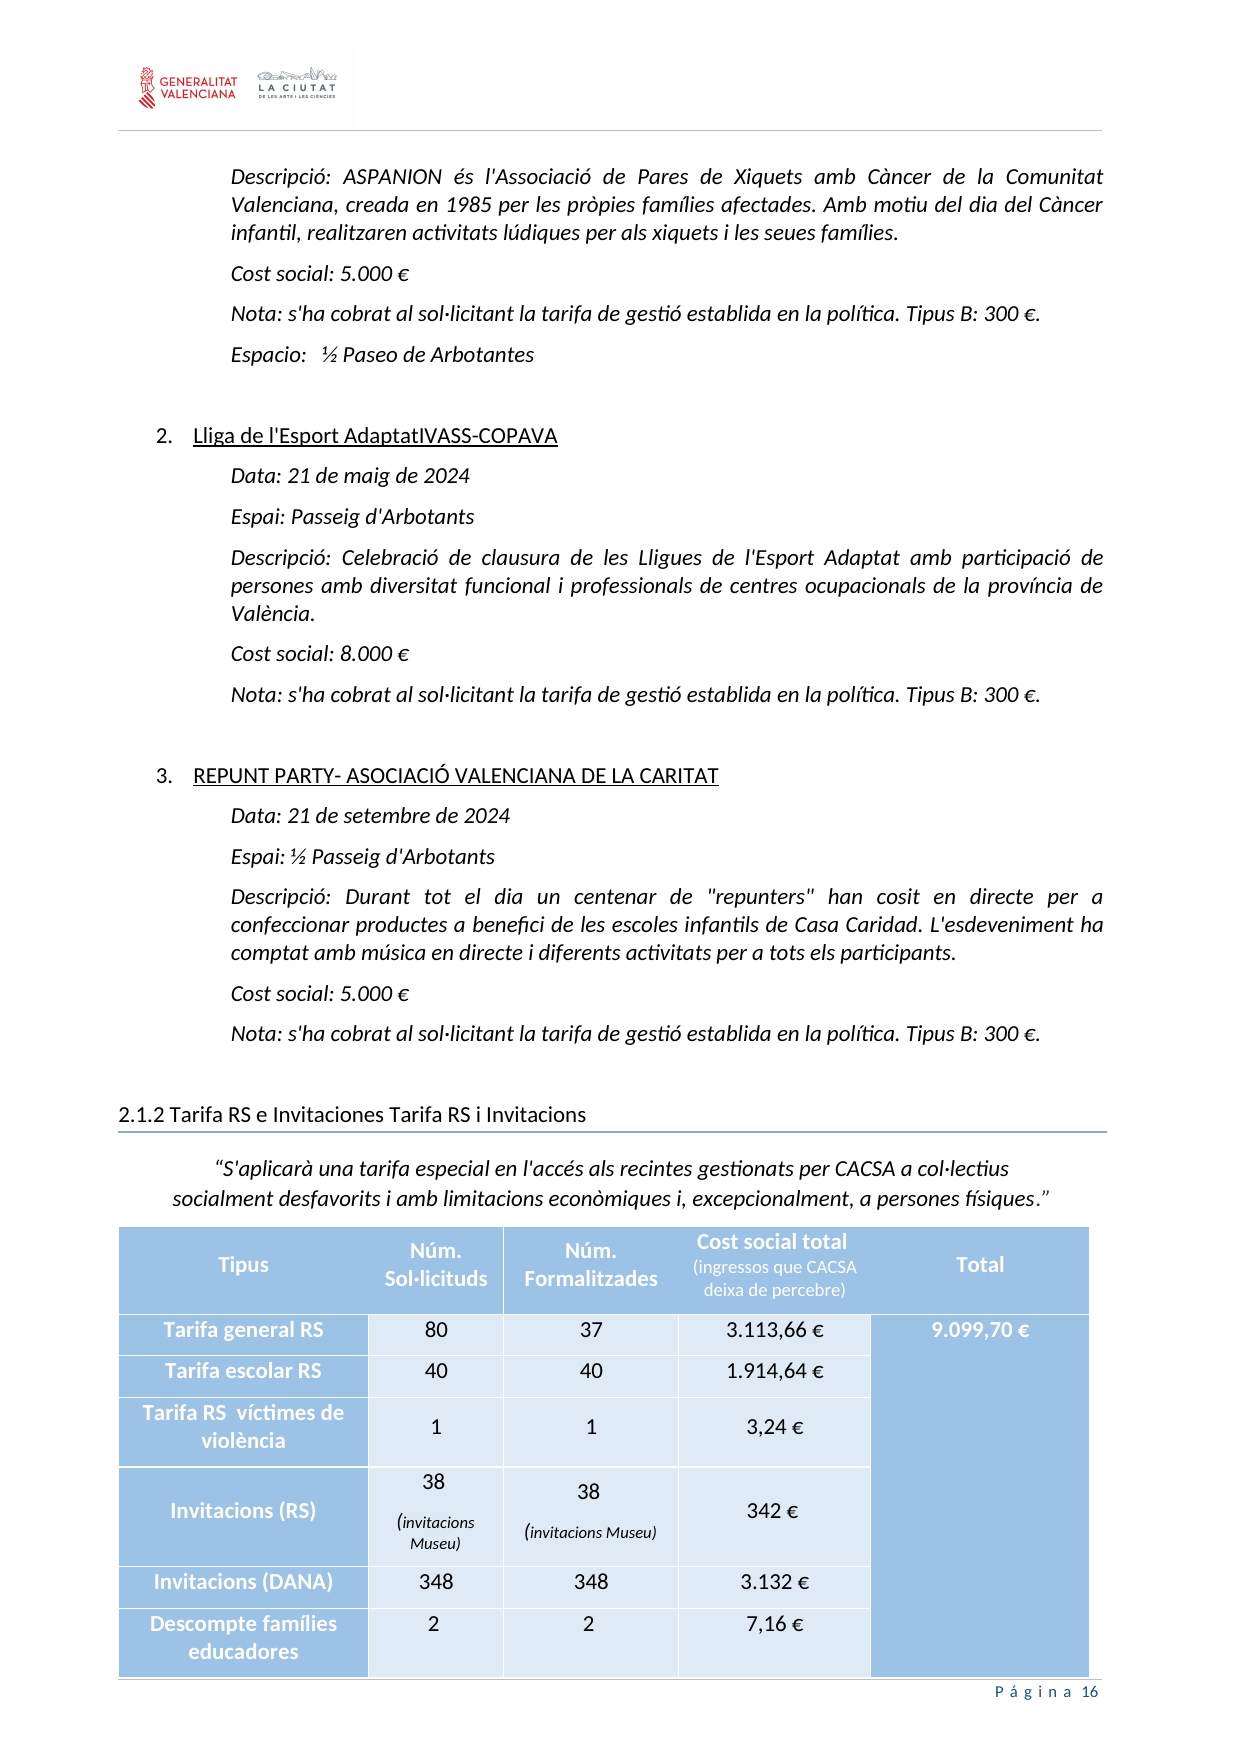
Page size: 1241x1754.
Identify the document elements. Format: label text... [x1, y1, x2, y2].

table_cell 1 [504, 1398, 678, 1466]
text Nota: s'ha cobrat al sol·licitant la tarifa de gestió establida en la política. Tipus B: 300 €. [231, 299, 1107, 328]
table_cell 348 [504, 1567, 678, 1608]
table_cell 9.099,70 € [871, 1315, 1089, 1677]
text Nota: s'ha cobrat al sol·licitant la tarifa de gestió establida en la política. Tipus B: 300 €. [231, 680, 1107, 708]
table_header Núm. Sol·licituds [369, 1227, 503, 1314]
text Cost social: 8.000 € [231, 639, 1107, 667]
text Data: 21 de maig de 2024 [231, 462, 1107, 490]
table_cell 40 [504, 1356, 678, 1397]
table_header Tipus [119, 1227, 369, 1314]
list Lliga de l'Esport AdaptatIVASS-COPAVA [156, 421, 1107, 449]
table_cell 38 (invitacions Museu) [504, 1468, 678, 1566]
table_cell 7,16 € [679, 1609, 870, 1677]
table_cell 3.132 € [679, 1567, 870, 1608]
table_cell 3.113,66 € [679, 1315, 870, 1355]
table_cell 2 [369, 1609, 503, 1677]
subtitle 2.1.2 Tarifa RS e Invitaciones Tarifa RS i Invitacions [118, 1101, 1107, 1131]
text Nota: s'ha cobrat al sol·licitant la tarifa de gestió establida en la política. Tipus B: 300 €. [231, 1019, 1107, 1047]
text “S'aplicarà una tarifa especial en l'accés als recintes gestionats per CACSA a col·lectius socialment desfavorits i amb limitacions econòmiques i, excepcionalment, a persones físiques.” [170, 1154, 1056, 1212]
table_cell 2 [504, 1609, 678, 1677]
table_cell 342 € [679, 1468, 870, 1566]
table_cell 40 [369, 1356, 503, 1397]
table_header Cost social total (ingressos que CACSA deixa de percebre) [679, 1227, 871, 1314]
table_cell Tarifa RS víctimes de violència [119, 1398, 368, 1466]
table_header Núm. Formalitzades [504, 1227, 679, 1314]
text Descripció: Durant tot el dia un centenar de "repunters" han cosit en directe per a confeccionar productes a benefici de les escoles infantils de Casa Caridad. L'esdeveniment ha comptat amb música en directe i diferents activitats per a tots els participants. [231, 882, 1107, 966]
table_header Total [871, 1227, 1089, 1314]
text Espacio: ½ Paseo de Arbotantes [231, 340, 1107, 368]
text Espai: Passeig d'Arbotants [231, 502, 1107, 530]
table_cell Invitacions (RS) [119, 1468, 368, 1566]
text Espai: ½ Passeig d'Arbotants [231, 842, 1107, 870]
text Descripció: Celebració de clausura de les Lligues de l'Esport Adaptat amb participació de persones amb diversitat funcional i professionals de centres ocupacionals de la província de València. [231, 543, 1107, 627]
text Cost social: 5.000 € [231, 259, 1107, 287]
table_cell 3,24 € [679, 1398, 870, 1466]
table_cell 348 [369, 1567, 503, 1608]
list REPUNT PARTY- ASOCIACIÓ VALENCIANA DE LA CARITAT [156, 761, 1107, 789]
table_cell Descompte famílies educadores [119, 1609, 368, 1677]
table_cell 38 (invitacions Museu) [369, 1468, 503, 1566]
table_cell Invitacions (DANA) [119, 1567, 368, 1608]
text Cost social: 5.000 € [231, 979, 1107, 1007]
text Descripció: ASPANION és l'Associació de Pares de Xiquets amb Càncer de la Comunitat Valenciana, creada en 1985 per les pròpies famílies afectades. Amb motiu del dia del Càncer infantil, realitzaren activitats lúdiques per als xiquets i les seues famílies. [231, 162, 1107, 247]
table_cell 1 [369, 1398, 503, 1466]
table_cell 80 [369, 1315, 503, 1355]
table_cell Tarifa general RS [119, 1315, 368, 1355]
table_cell Tarifa escolar RS [119, 1356, 368, 1397]
table_cell 1.914,64 € [679, 1356, 870, 1397]
table_cell 37 [504, 1315, 678, 1355]
text Data: 21 de setembre de 2024 [231, 801, 1107, 829]
